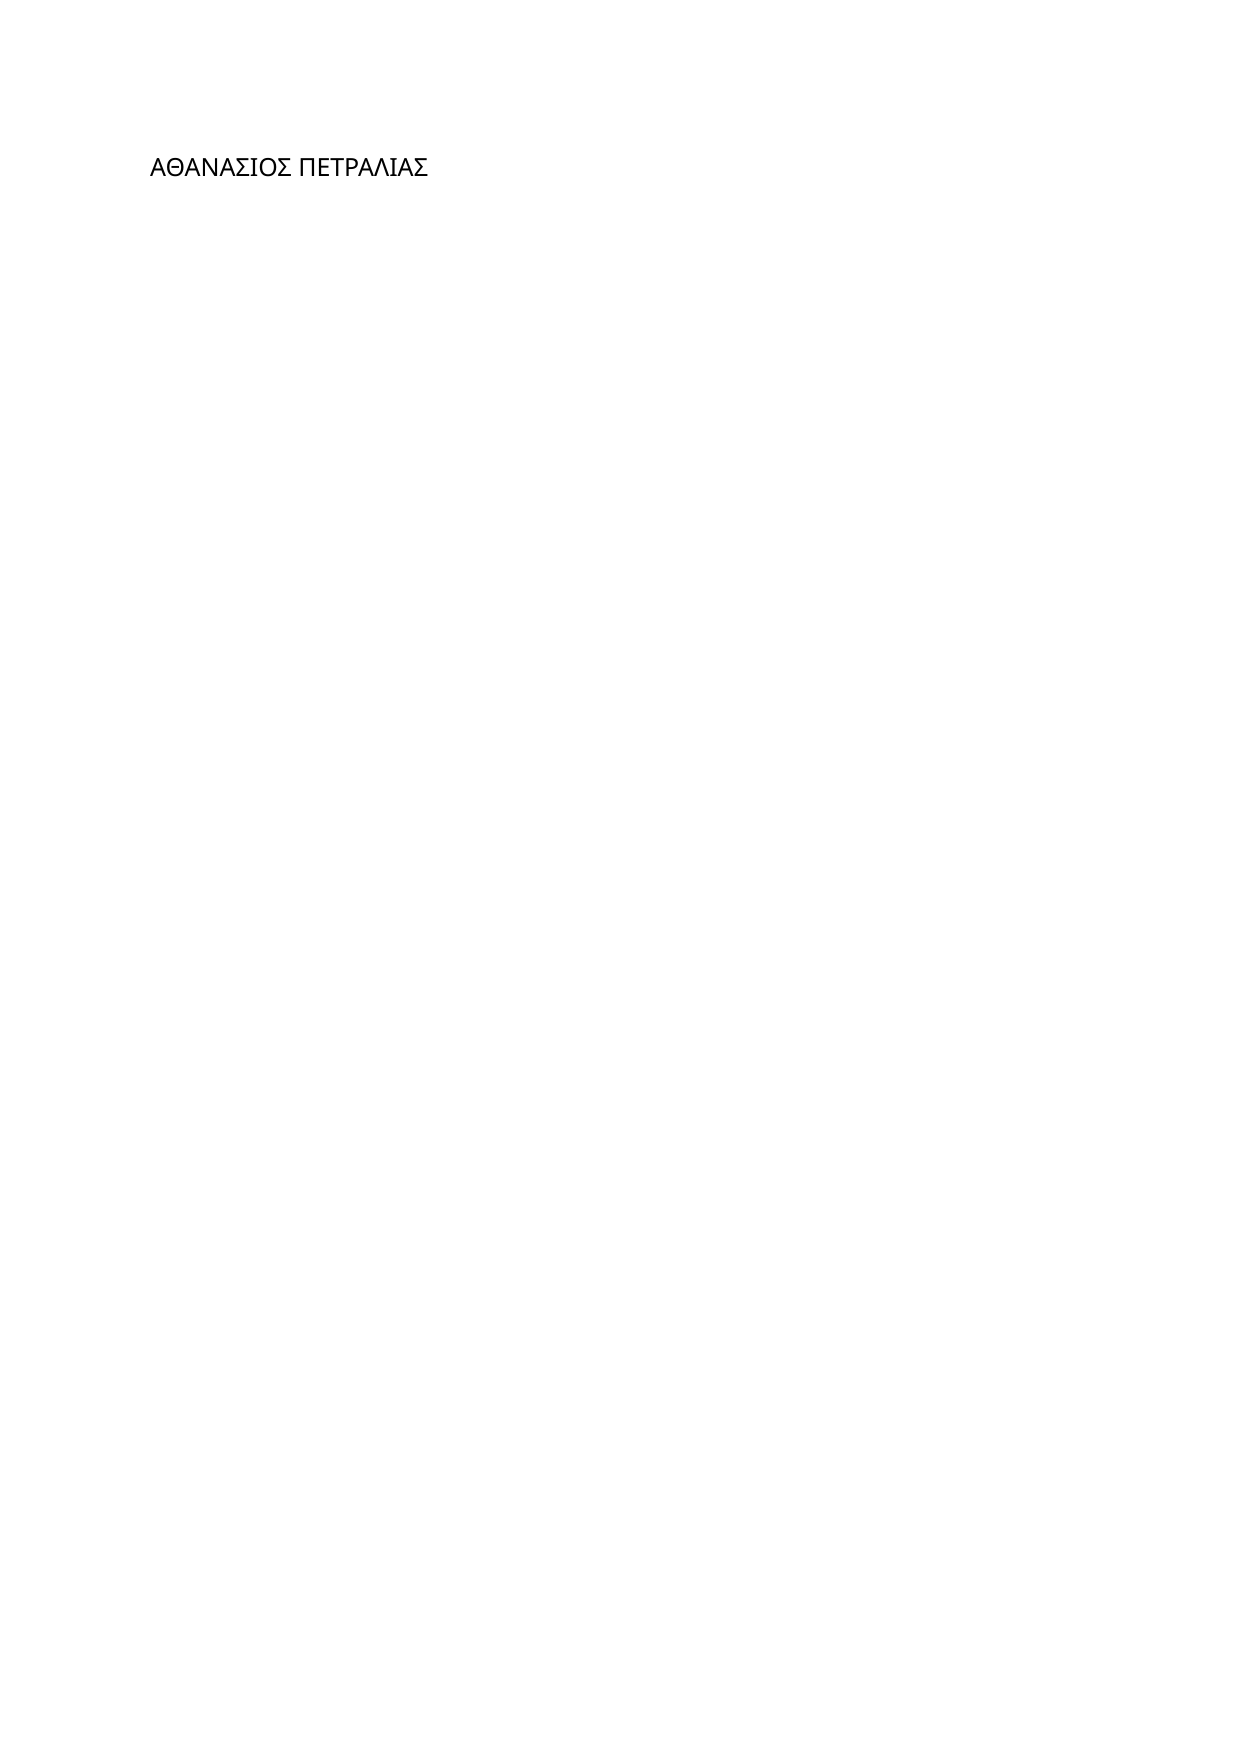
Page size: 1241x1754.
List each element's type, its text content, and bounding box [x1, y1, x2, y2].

text ΑΘΑΝΑΣΙΟΣ ΠΕΤΡΑΛΙΑΣ [150, 150, 1090, 184]
